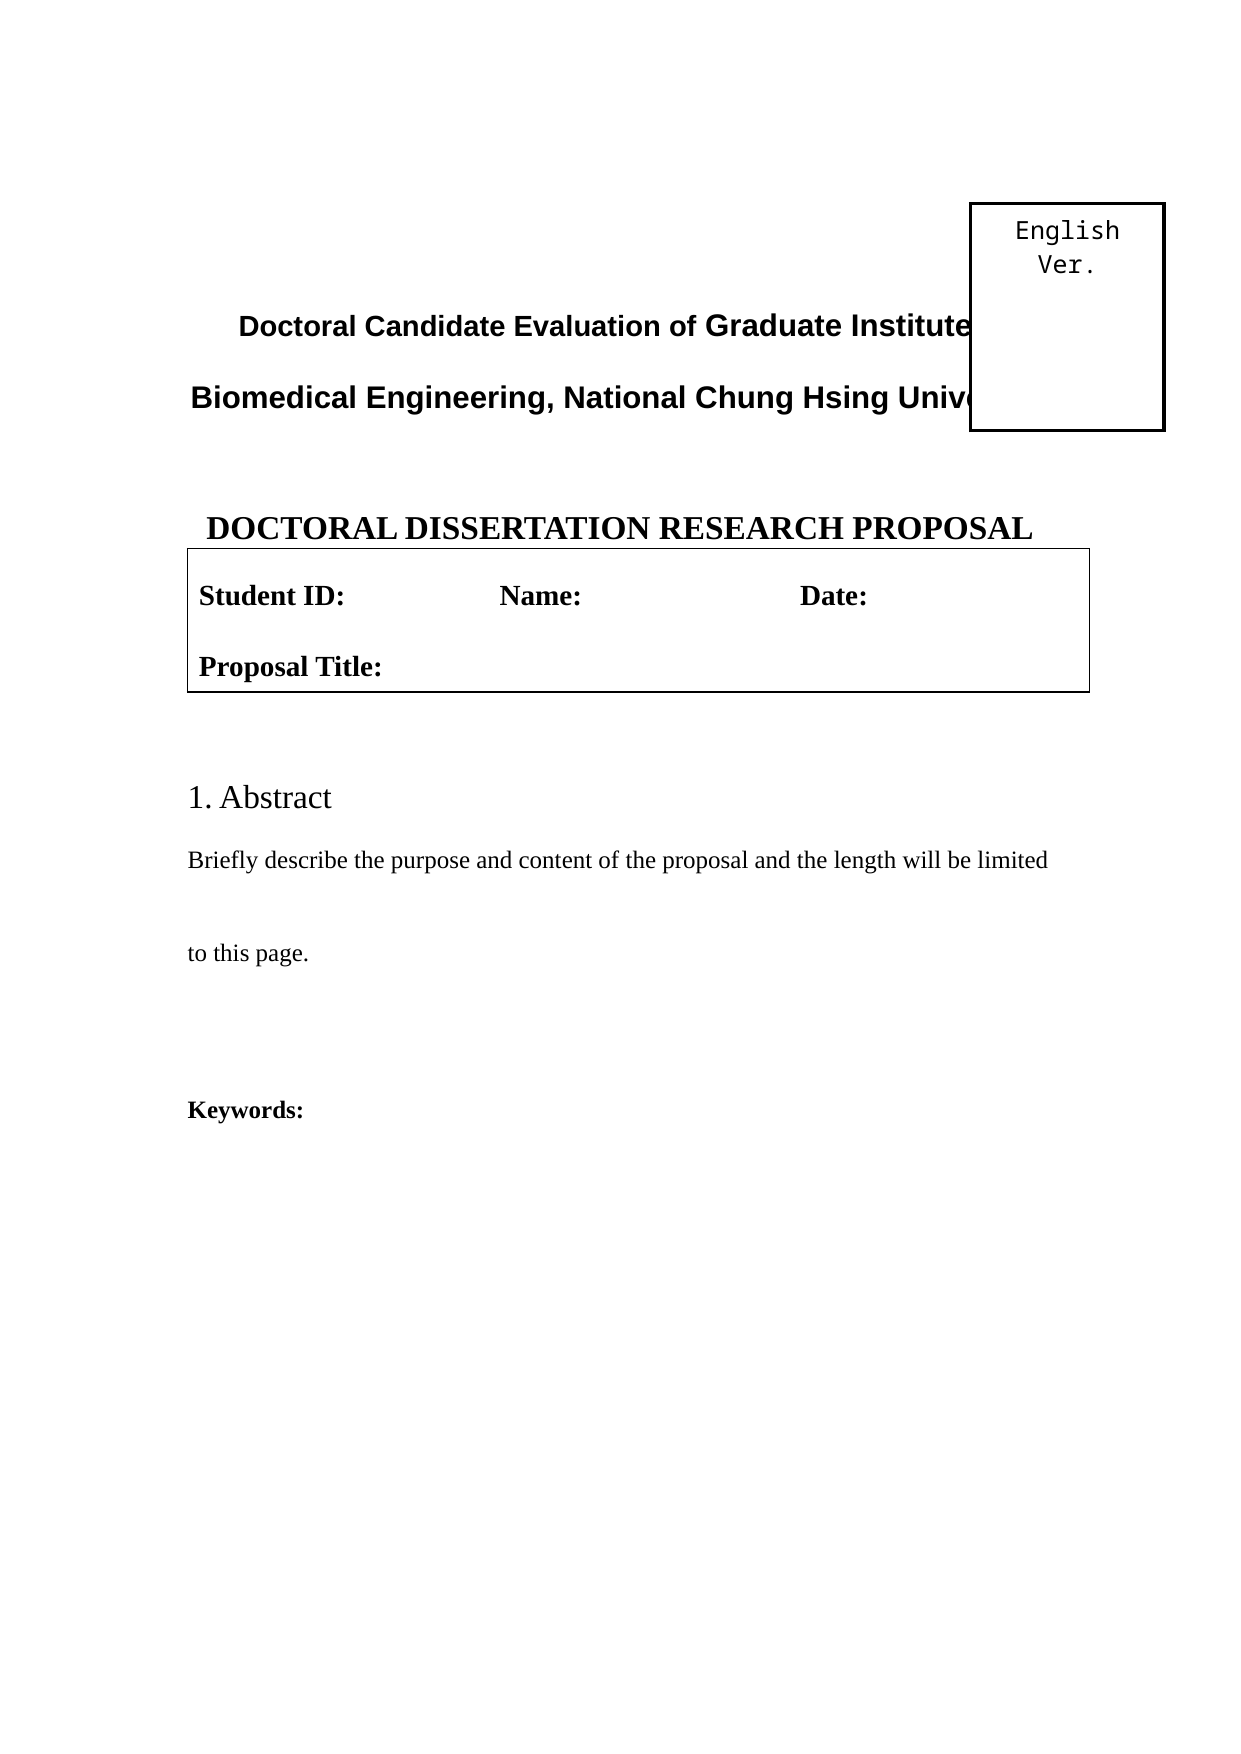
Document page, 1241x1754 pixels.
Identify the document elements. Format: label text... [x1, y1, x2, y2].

text Briefly describe the purpose and content of the proposal and the length will be limited to this page. [187, 817, 1053, 974]
table_header Name: [488, 549, 788, 620]
table_header Date: [789, 549, 1089, 620]
text English Ver. [987, 213, 1147, 281]
text DOCTORAL DISSERTATION RESEARCH PROPOSAL [187, 485, 1053, 548]
text Doctoral Candidate Evaluation of Graduate Institute of Biomedical Engineering, National Chung Hsing University [187, 283, 969, 418]
table_cell Proposal Title: [188, 620, 1089, 691]
text Doctoral Candidate Evaluation of Graduate Institute of Biomedical Engineering, National Chung Hsing University [972, 205, 1162, 429]
text 1. Abstract [187, 755, 1053, 817]
table_header Student ID: [188, 549, 488, 620]
text Keywords: [187, 1067, 1053, 1130]
